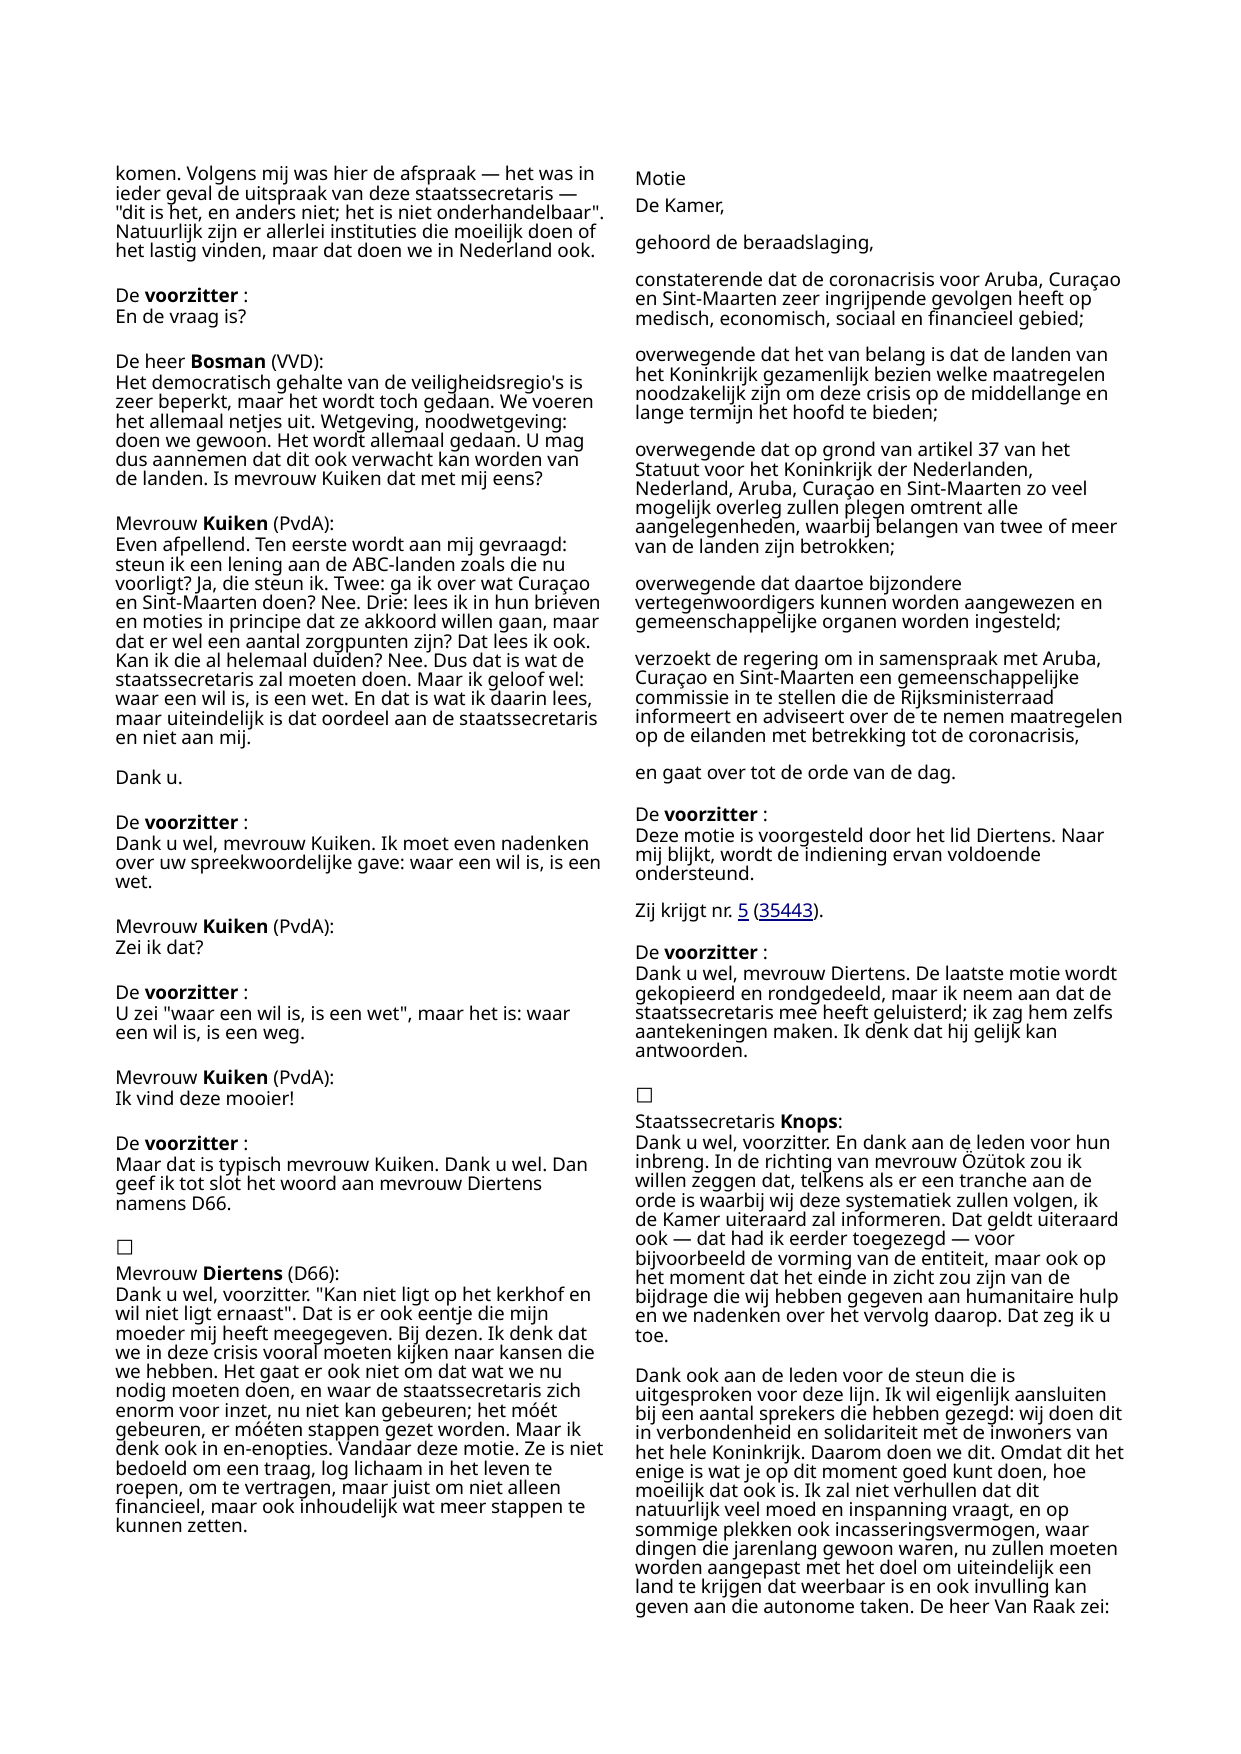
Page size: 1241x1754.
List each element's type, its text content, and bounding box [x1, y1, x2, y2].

text Dank u wel, voorzitter. En dank aan de leden voor hun inbreng. In de richting van mevrouw Özütok zou ik willen zeggen dat, telkens als er een tranche aan de orde is waarbij wij deze systematiek zullen volgen, ik de Kamer uiteraard zal informeren. Dat geldt uiteraard ook — dat had ik eerder toegezegd — voor bijvoorbeeld de vorming van de entiteit, maar ook op het moment dat het einde in zicht zou zijn van de bijdrage die wij hebben gegeven aan humanitaire hulp en we nadenken over het vervolg daarop. Dat zeg ik u toe. [635, 1134, 1125, 1346]
text En de vraag is? [115, 308, 605, 327]
text U zei "waar een wil is, is een wet", maar het is: waar een wil is, is een weg. [115, 1005, 605, 1043]
text Dank ook aan de leden voor de steun die is uitgesproken voor deze lijn. Ik wil eigenlijk aansluiten bij een aantal sprekers die hebben gezegd: wij doen dit in verbondenheid en solidariteit met de inwoners van het hele Koninkrijk. Daarom doen we dit. Omdat dit het enige is wat je op dit moment goed kunt doen, hoe moeilijk dat ook is. Ik zal niet verhullen dat dit natuurlijk veel moed en inspanning vraagt, en op sommige plekken ook incasseringsvermogen, waar dingen die jarenlang gewoon waren, nu zullen moeten worden aangepast met het doel om uiteindelijk een land te krijgen dat weerbaar is en ook invulling kan geven aan die autonome taken. De heer Van Raak zei: [635, 1367, 1125, 1617]
text De voorzitter : [635, 939, 1125, 965]
text Dank u wel, voorzitter. "Kan niet ligt op het kerkhof en wil niet ligt ernaast". Dat is er ook eentje die mijn moeder mij heeft meegegeven. Bij dezen. Ik denk dat we in deze crisis vooral moeten kijken naar kansen die we hebben. Het gaat er ook niet om dat wat we nu nodig moeten doen, en waar de staatssecretaris zich enorm voor inzet, nu niet kan gebeuren; het móét gebeuren, er móéten stappen gezet worden. Maar ik denk ook in en-enopties. Vandaar deze motie. Ze is niet bedoeld om een traag, log lichaam in het leven te roepen, om te vertragen, maar juist om niet alleen financieel, maar ook inhoudelijk wat meer stappen te kunnen zetten. [115, 1286, 605, 1537]
text De voorzitter : [115, 1130, 605, 1156]
text Zei ik dat? [115, 939, 605, 958]
text De voorzitter : [635, 801, 1125, 827]
text Mevrouw Kuiken (PvdA): [115, 511, 605, 536]
text Maar dat is typisch mevrouw Kuiken. Dank u wel. Dan geef ik tot slot het woord aan mevrouw Diertens namens D66. [115, 1156, 605, 1214]
text De heer Bosman (VVD): [115, 348, 605, 374]
text overwegende dat het van belang is dat de landen van het Koninkrijk gezamenlijk bezien welke maatregelen noodzakelijk zijn om deze crisis op de middellange en lange termijn het hoofd te bieden; [635, 346, 1125, 423]
text De Kamer, [635, 197, 1125, 216]
text Motie [635, 165, 1125, 191]
text ⬜ [115, 1234, 605, 1260]
text Deze motie is voorgesteld door het lid Diertens. Naar mij blijkt, wordt de indiening ervan voldoende ondersteund. [635, 827, 1125, 885]
text Mevrouw Kuiken (PvdA): [115, 913, 605, 939]
text De voorzitter : [115, 809, 605, 835]
text gehoord de beraadslaging, [635, 234, 1125, 253]
text Staatssecretaris Knops: [635, 1108, 1125, 1134]
text verzoekt de regering om in samenspraak met Aruba, Curaçao en Sint-Maarten een gemeenschappelijke commissie in te stellen die de Rijksministerraad informeert en adviseert over de te nemen maatregelen op de eilanden met betrekking tot de coronacrisis, [635, 650, 1125, 746]
text Ik vind deze mooier! [115, 1090, 605, 1109]
text Mevrouw Diertens (D66): [115, 1260, 605, 1286]
text Het democratisch gehalte van de veiligheidsregio's is zeer beperkt, maar het wordt toch gedaan. We voeren het allemaal netjes uit. Wetgeving, noodwetgeving: doen we gewoon. Het wordt allemaal gedaan. U mag dus aannemen dat dit ook verwacht kan worden van de landen. Is mevrouw Kuiken dat met mij eens? [115, 374, 605, 490]
text komen. Volgens mij was hier de afspraak — het was in ieder geval de uitspraak van deze staatssecretaris — "dit is het, en anders niet; het is niet onderhandelbaar". Natuurlijk zijn er allerlei instituties die moeilijk doen of het lastig vinden, maar dat doen we in Nederland ook. [115, 165, 605, 262]
text Dank u wel, mevrouw Diertens. De laatste motie wordt gekopieerd en rondgedeeld, maar ik neem aan dat de staatssecretaris mee heeft geluisterd; ik zag hem zelfs aantekeningen maken. Ik denk dat hij gelijk kan antwoorden. [635, 965, 1125, 1062]
text constaterende dat de coronacrisis voor Aruba, Curaçao en Sint-Maarten zeer ingrijpende gevolgen heeft op medisch, economisch, sociaal en financieel gebied; [635, 271, 1125, 329]
text overwegende dat daartoe bijzondere vertegenwoordigers kunnen worden aangewezen en gemeenschappelijke organen worden ingesteld; [635, 574, 1125, 632]
text Dank u wel, mevrouw Kuiken. Ik moet even nadenken over uw spreekwoordelijke gave: waar een wil is, is een wet. [115, 835, 605, 893]
text ⬜ [635, 1082, 1125, 1108]
text en gaat over tot de orde van de dag. [635, 764, 1125, 783]
text Zij krijgt nr. 5 (35443). [635, 902, 1125, 922]
text overwegende dat op grond van artikel 37 van het Statuut voor het Koninkrijk der Nederlanden, Nederland, Aruba, Curaçao en Sint-Maarten zo veel mogelijk overleg zullen plegen omtrent alle aangelegenheden, waarbij belangen van twee of meer van de landen zijn betrokken; [635, 441, 1125, 557]
text Dank u. [115, 769, 605, 788]
text Mevrouw Kuiken (PvdA): [115, 1064, 605, 1090]
text De voorzitter : [115, 979, 605, 1005]
text Even afpellend. Ten eerste wordt aan mij gevraagd: steun ik een lening aan de ABC-landen zoals die nu voorligt? Ja, die steun ik. Twee: ga ik over wat Curaçao en Sint-Maarten doen? Nee. Drie: lees ik in hun brieven en moties in principe dat ze akkoord willen gaan, maar dat er wel een aantal zorgpunten zijn? Dat lees ik ook. Kan ik die al helemaal duiden? Nee. Dus dat is wat de staatssecretaris zal moeten doen. Maar ik geloof wel: waar een wil is, is een wet. En dat is wat ik daarin lees, maar uiteindelijk is dat oordeel aan de staatssecretaris en niet aan mij. [115, 536, 605, 748]
text De voorzitter : [115, 282, 605, 308]
